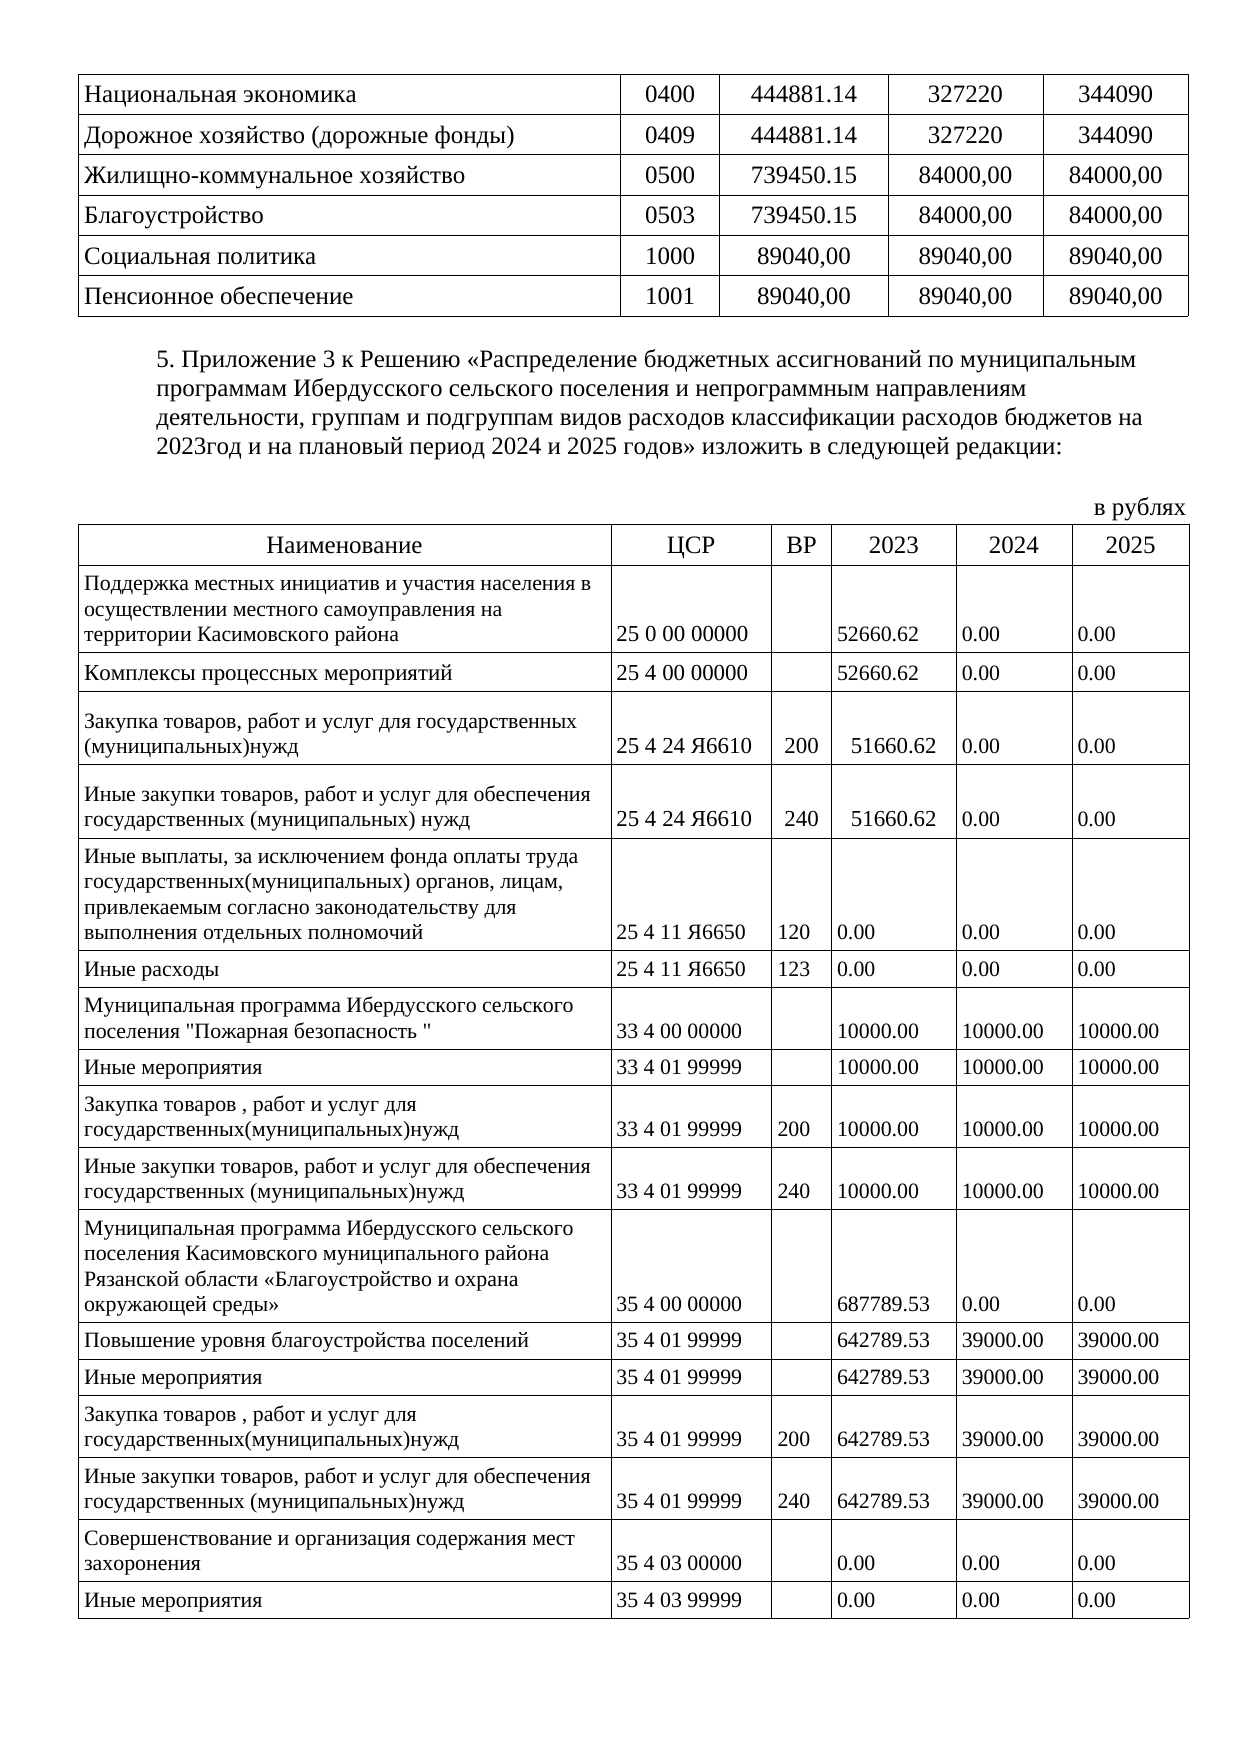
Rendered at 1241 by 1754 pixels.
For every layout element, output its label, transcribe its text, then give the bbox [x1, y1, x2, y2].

table_cell 39000,00 [1073, 1396, 1189, 1457]
table_cell 52660,62 [832, 566, 956, 652]
table_cell [772, 653, 831, 691]
table_cell 10000,00 [957, 1050, 1072, 1085]
table_cell 2023 [832, 525, 956, 564]
table_cell 200 [772, 692, 831, 764]
table_cell 1000,00 [1073, 653, 1189, 691]
table_header [771, 488, 831, 524]
table_cell 10000,00 [832, 1148, 956, 1209]
table_cell 35 4 03 99999 [612, 1582, 771, 1618]
table_cell 33 4 00 00000 [612, 988, 771, 1048]
table_cell Комплексы процессных мероприятий [79, 653, 611, 691]
table_cell 30000,00 [832, 1520, 956, 1581]
table_cell 1000,00 [1073, 566, 1189, 652]
table_cell 35 4 01 99999 [612, 1396, 771, 1457]
table_cell Пенсионное обеспечение [79, 276, 620, 316]
table_cell 25 0 00 00000 [612, 566, 771, 652]
table_cell 35 4 03 00000 [612, 1520, 771, 1581]
table_cell 1000 [621, 236, 719, 275]
table_cell Иные мероприятия [79, 1360, 611, 1395]
table_cell 200 [772, 1086, 831, 1147]
table_cell 10000,00 [957, 1086, 1072, 1147]
table_cell 344090 [1044, 75, 1188, 114]
table_cell [772, 1323, 831, 1358]
table_cell 39000,00 [957, 1323, 1072, 1358]
table_cell 240 [772, 765, 831, 837]
table_cell 25 4 24 Я6610 [612, 692, 771, 764]
table_cell 39000,00 [1073, 1458, 1189, 1519]
table_cell 1000,00 [957, 566, 1072, 652]
table_cell 1001 [621, 276, 719, 316]
table_cell 84000,00 [889, 155, 1043, 195]
table_cell 25 4 11 Я6650 [612, 951, 771, 987]
table_cell 84000,00 [1073, 1210, 1189, 1322]
table_cell 10000,00 [832, 1050, 956, 1085]
table_cell 642789,53 [832, 1458, 956, 1519]
table_cell 1000,00 [832, 951, 956, 987]
table_cell 84000,00 [889, 196, 1043, 235]
table_cell 52660,62 [832, 653, 956, 691]
table_cell 240 [772, 1458, 831, 1519]
table_header [831, 488, 956, 524]
table_cell 89040,00 [720, 236, 888, 275]
table_cell 0,00 [957, 765, 1072, 837]
table_cell 0409 [621, 115, 719, 154]
table_cell Муниципальная программа Ибердусского сельского поселения Касимовского муниципального района Рязанской области «Благоустройство и охрана окружающей среды» [79, 1210, 611, 1322]
table_cell 2025 [1073, 525, 1189, 564]
table_header [956, 488, 1072, 524]
table_cell 89040,00 [720, 276, 888, 316]
table_cell Благоустройство [79, 196, 620, 235]
table_cell Закупка товаров , работ и услуг для государственных(муниципальных)нужд [79, 1396, 611, 1457]
table_cell 739450,15 [720, 155, 888, 195]
table_cell 1000,00 [1073, 951, 1189, 987]
table_cell Иные закупки товаров, работ и услуг для обеспечения государственных (муниципальных) нужд [79, 765, 611, 837]
table_cell 25 4 11 Я6650 [612, 839, 771, 950]
table_cell 240 [772, 1148, 831, 1209]
list 5. Приложение 3 к Решению «Распределение бюджетных ассигнований по муниципальным программам Ибердусского сельского поселения и непрограммным направлениям деятельности, группам и подгруппам видов расходов классификации расходов бюджетов на 2023год и на плановый период 2024 и 2025 годов» изложить в следующей редакции: [119, 344, 1152, 459]
table_cell Закупка товаров , работ и услуг для государственных(муниципальных)нужд [79, 1086, 611, 1147]
table_cell Муниципальная программа Ибердусского сельского поселения "Пожарная безопасность " [79, 988, 611, 1048]
table_cell 10000,00 [1073, 1086, 1189, 1147]
table_cell 30000,00 [957, 1520, 1072, 1581]
table_cell 30000,00 [957, 1582, 1072, 1618]
table_cell 10000,00 [1073, 988, 1189, 1048]
table_cell 0500 [621, 155, 719, 195]
table_cell 25 4 24 Я6610 [612, 765, 771, 837]
table_cell 1000,00 [957, 839, 1072, 950]
table_cell 327220 [889, 115, 1043, 154]
table_cell Национальная экономика [79, 75, 620, 114]
table_cell 89040,00 [889, 276, 1043, 316]
table_cell 642789,53 [832, 1360, 956, 1395]
table_cell 0,00 [957, 692, 1072, 764]
table_cell Иные расходы [79, 951, 611, 987]
table_cell 84000,00 [1044, 155, 1188, 195]
table_cell 1000,00 [832, 839, 956, 950]
table_cell 0400 [621, 75, 719, 114]
table_header в рублях [1072, 488, 1189, 524]
table_cell Иные мероприятия [79, 1050, 611, 1085]
table_cell 33 4 01 99999 [612, 1148, 771, 1209]
table_cell 39000,00 [957, 1458, 1072, 1519]
table_cell 35 4 01 99999 [612, 1323, 771, 1358]
table_cell 123 [772, 951, 831, 987]
table_cell Иные закупки товаров, работ и услуг для обеспечения государственных (муниципальных)нужд [79, 1148, 611, 1209]
table_cell [772, 988, 831, 1048]
table_cell 10000,00 [832, 988, 956, 1048]
table_cell 39000,00 [1073, 1360, 1189, 1395]
table_cell 642789,53 [832, 1323, 956, 1358]
table_cell 35 4 00 00000 [612, 1210, 771, 1322]
table_cell [772, 1210, 831, 1322]
table_cell 2024 [957, 525, 1072, 564]
table_cell Жилищно-коммунальное хозяйство [79, 155, 620, 195]
table_cell Социальная политика [79, 236, 620, 275]
table_cell 10000,00 [1073, 1050, 1189, 1085]
table_cell 39000,00 [957, 1396, 1072, 1457]
table_cell 89040,00 [889, 236, 1043, 275]
table_cell Совершенствование и организация содержания мест захоронения [79, 1520, 611, 1581]
table_cell 327220 [889, 75, 1043, 114]
table_cell 51660,62 [832, 765, 956, 837]
table_cell 1000,00 [957, 951, 1072, 987]
table_cell Дорожное хозяйство (дорожные фонды) [79, 115, 620, 154]
table_cell 35 4 01 99999 [612, 1360, 771, 1395]
table_cell 10000,00 [832, 1086, 956, 1147]
table_cell 120 [772, 839, 831, 950]
table_cell 444881,14 [720, 75, 888, 114]
table_header [611, 488, 771, 524]
table_cell 33 4 01 99999 [612, 1086, 771, 1147]
table_cell 739450,15 [720, 196, 888, 235]
table_cell Закупка товаров, работ и услуг для государственных (муниципальных)нужд [79, 692, 611, 764]
table_cell 89040,00 [1044, 276, 1188, 316]
table_header [78, 488, 611, 524]
table_cell 25 4 00 00000 [612, 653, 771, 691]
table_cell 39000,00 [1073, 1323, 1189, 1358]
table_cell ВР [772, 525, 831, 564]
table_cell 344090 [1044, 115, 1188, 154]
table_cell Наименование [79, 525, 611, 564]
table_cell 0,00 [1073, 692, 1189, 764]
table_cell [772, 1582, 831, 1618]
table_cell [772, 1360, 831, 1395]
table_cell 35 4 01 99999 [612, 1458, 771, 1519]
table_cell 39000,00 [957, 1360, 1072, 1395]
table_cell 84000,00 [957, 1210, 1072, 1322]
table_cell 10000,00 [957, 1148, 1072, 1209]
table_cell 0503 [621, 196, 719, 235]
table_cell 33 4 01 99999 [612, 1050, 771, 1085]
table_cell 1000,00 [957, 653, 1072, 691]
table_cell Поддержка местных инициатив и участия населения в осуществлении местного самоуправления на территории Касимовского района [79, 566, 611, 652]
table_cell 10000,00 [1073, 1148, 1189, 1209]
table_cell 444881,14 [720, 115, 888, 154]
table_cell 51660,62 [832, 692, 956, 764]
table_cell ЦСР [612, 525, 771, 564]
table_cell 642789,53 [832, 1396, 956, 1457]
table_cell 30000,00 [832, 1582, 956, 1618]
table_cell 1000,00 [1073, 839, 1189, 950]
table_cell 10000,00 [957, 988, 1072, 1048]
table_cell 30000,00 [1073, 1520, 1189, 1581]
table_cell 687789,53 [832, 1210, 956, 1322]
table_cell [772, 566, 831, 652]
table_cell Повышение уровня благоустройства поселений [79, 1323, 611, 1358]
table_cell [772, 1050, 831, 1085]
table_cell 89040,00 [1044, 236, 1188, 275]
table_cell [772, 1520, 831, 1581]
table_cell 200 [772, 1396, 831, 1457]
table_cell 0,00 [1073, 765, 1189, 837]
table_cell Иные закупки товаров, работ и услуг для обеспечения государственных (муниципальных)нужд [79, 1458, 611, 1519]
table_cell Иные мероприятия [79, 1582, 611, 1618]
table_cell 30000,00 [1073, 1582, 1189, 1618]
table_cell Иные выплаты, за исключением фонда оплаты труда государственных(муниципальных) органов, лицам, привлекаемым согласно законодательству для выполнения отдельных полномочий [79, 839, 611, 950]
table_cell 84000,00 [1044, 196, 1188, 235]
